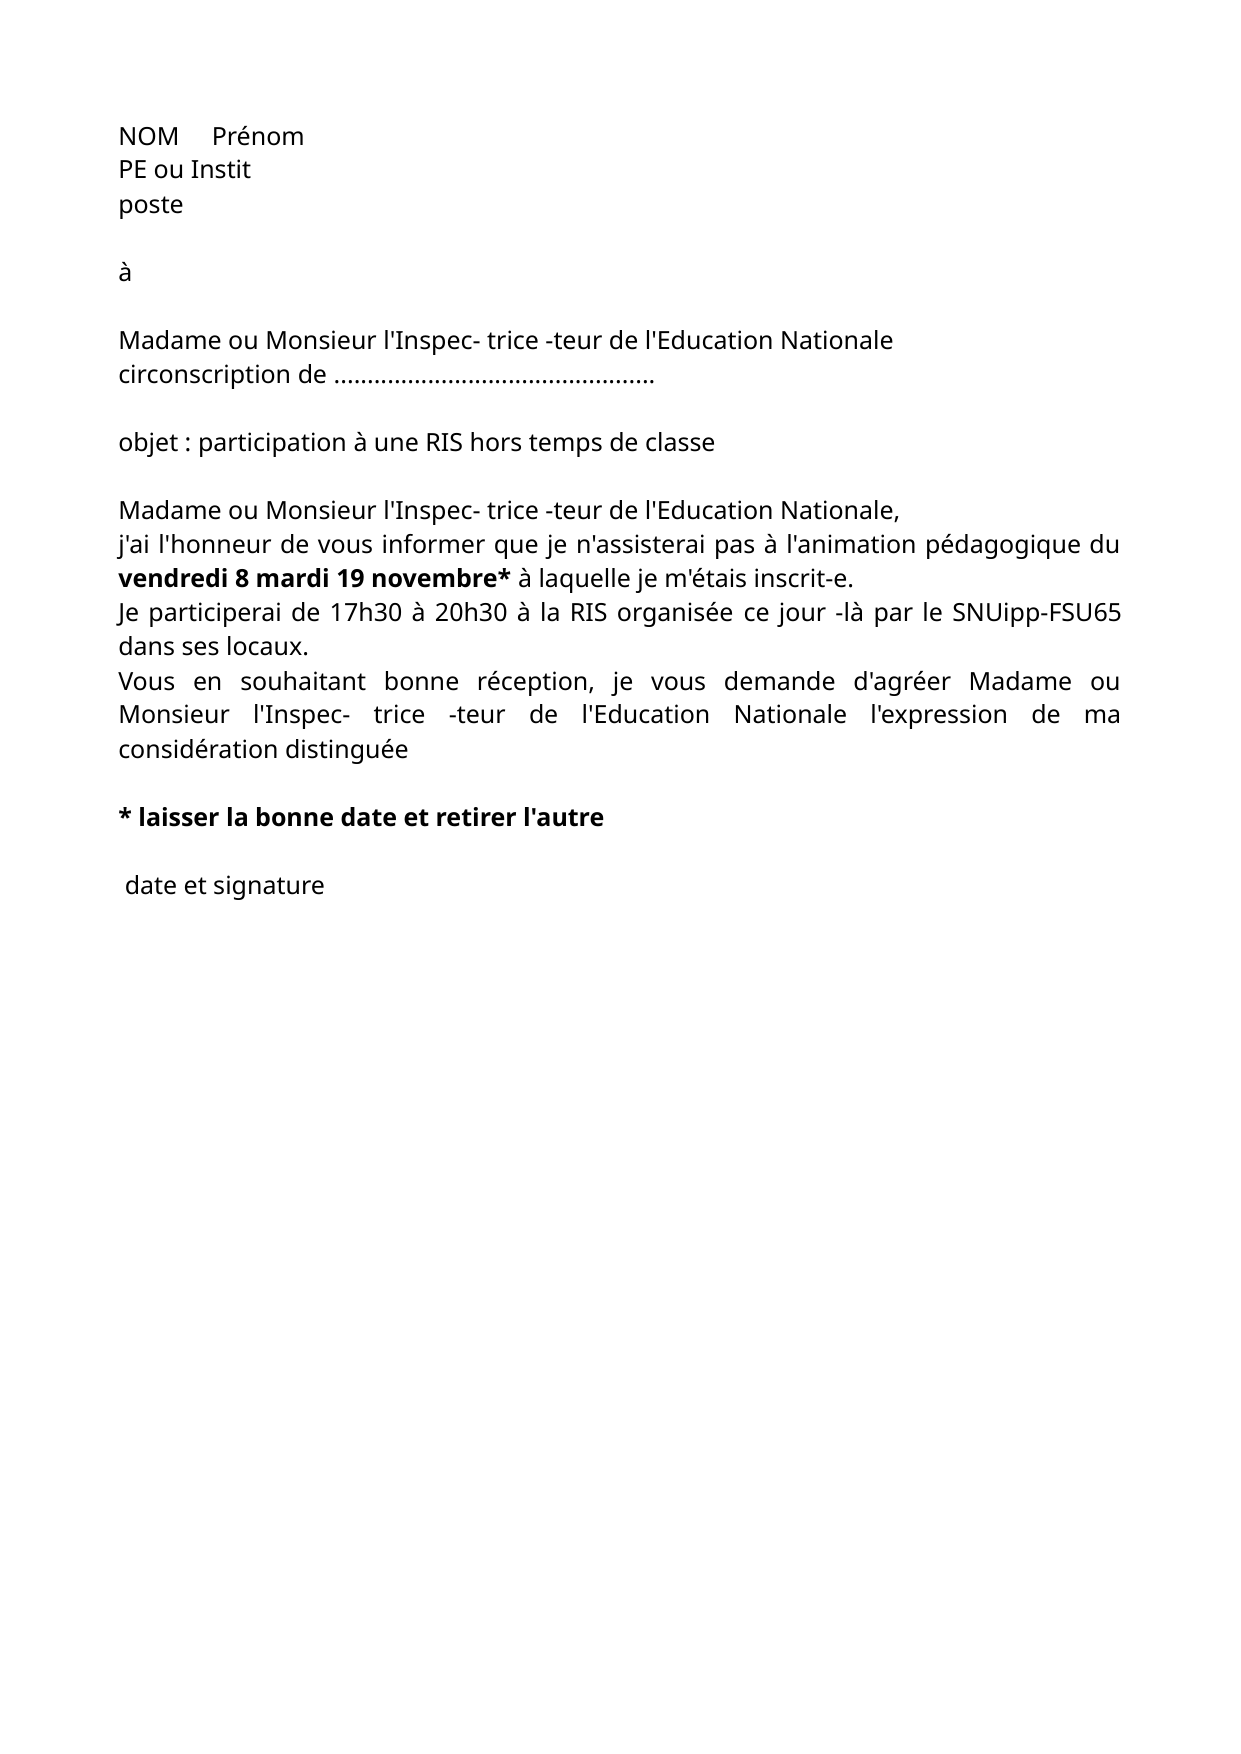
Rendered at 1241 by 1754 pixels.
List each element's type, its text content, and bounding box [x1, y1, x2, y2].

text PE ou Instit [118, 152, 1122, 186]
text Je participerai de 17h30 à 20h30 à la RIS organisée ce jour -là par le SNUipp-FSU65 dans ses locaux. [118, 595, 1122, 663]
text Madame ou Monsieur l'Inspec- trice -teur de l'Education Nationale, [118, 493, 1122, 527]
text date et signature [118, 867, 1122, 902]
text NOM Prénom [118, 118, 1122, 152]
text à [118, 254, 1122, 288]
text objet : participation à une RIS hors temps de classe [118, 425, 1122, 459]
text Madame ou Monsieur l'Inspec- trice -teur de l'Education Nationale [118, 322, 1122, 357]
text j'ai l'honneur de vous informer que je n'assisterai pas à l'animation pédagogique du vendredi 8 mardi 19 novembre* à laquelle je m'étais inscrit-e. [118, 527, 1122, 595]
text * laisser la bonne date et retirer l'autre [118, 799, 1122, 833]
text Vous en souhaitant bonne réception, je vous demande d'agréer Madame ou Monsieur l'Inspec- trice -teur de l'Education Nationale l'expression de ma considération distinguée [118, 663, 1122, 765]
text circonscription de ................................................ [118, 357, 1122, 391]
text poste [118, 186, 1122, 220]
